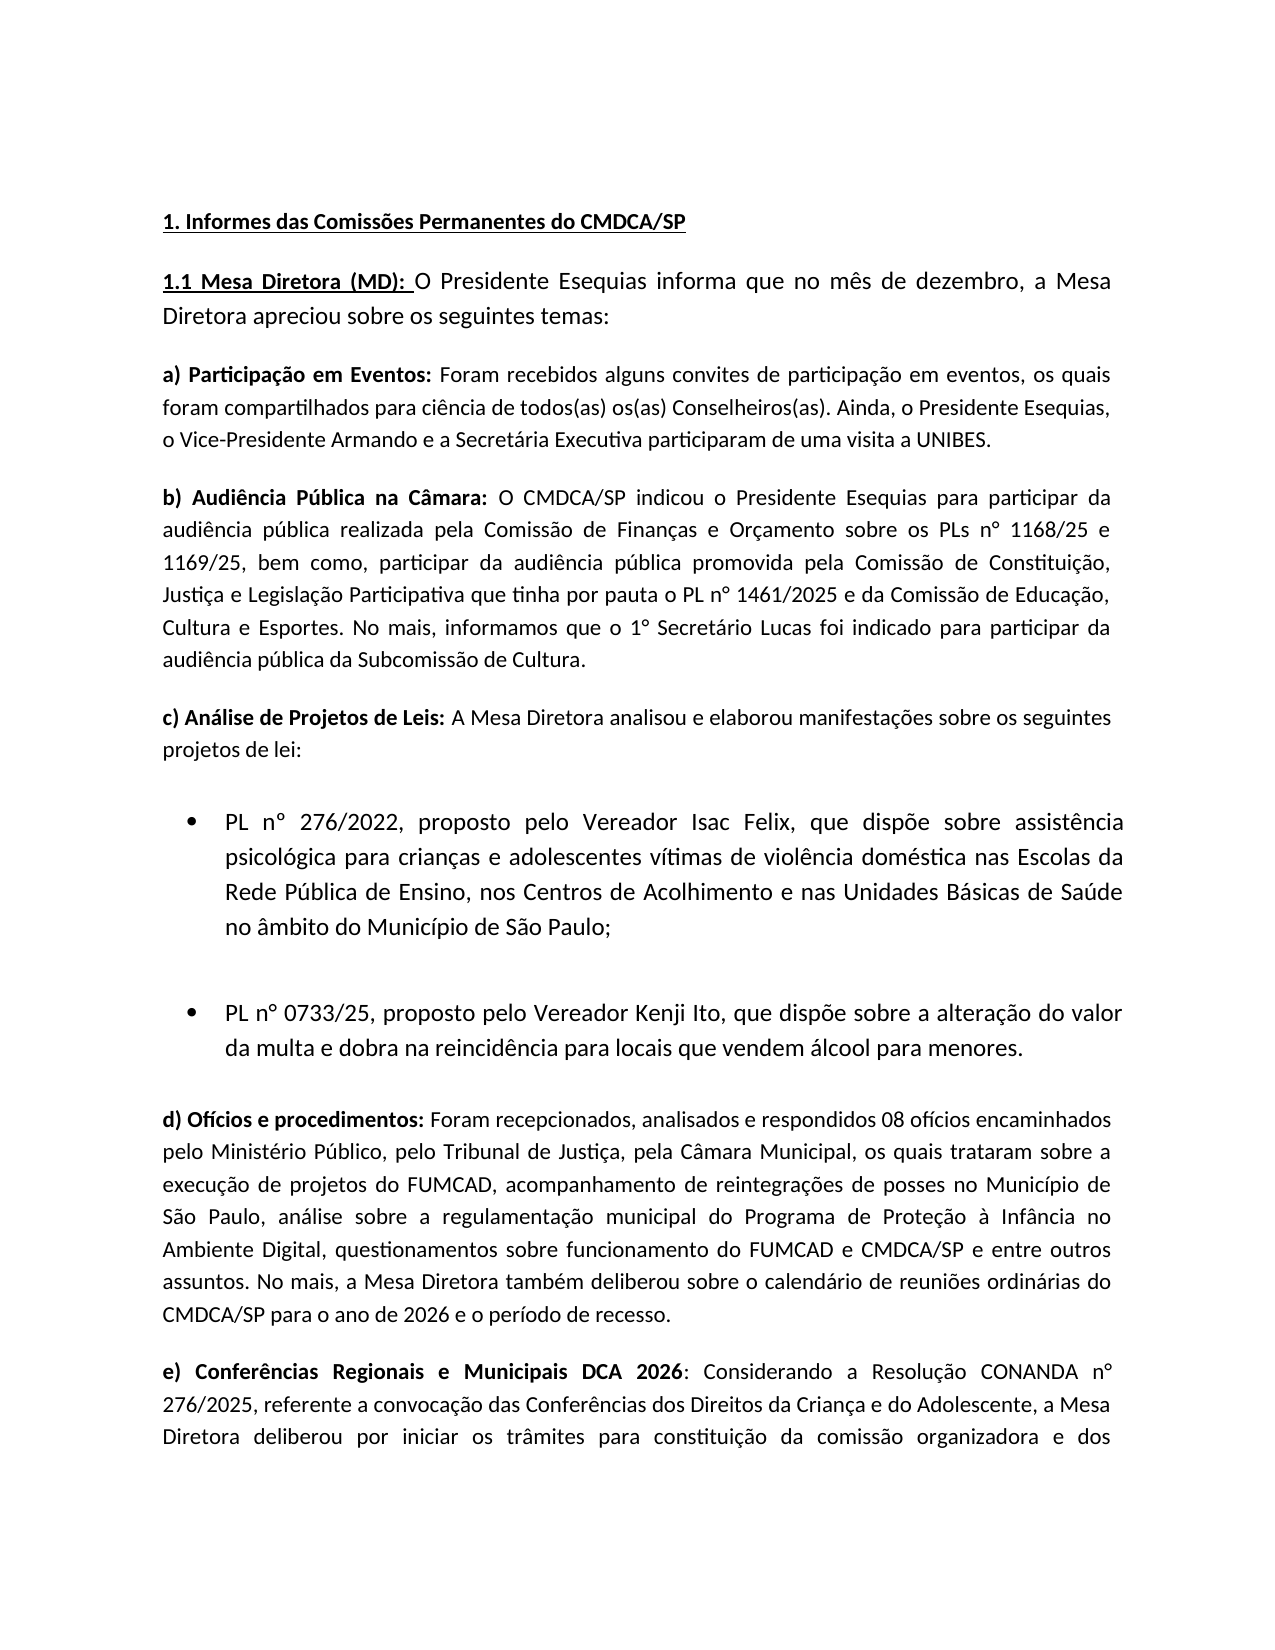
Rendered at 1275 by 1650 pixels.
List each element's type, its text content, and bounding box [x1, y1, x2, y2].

list PL n° 0733/25, proposto pelo Vereador Kenji Ito, que dispõe sobre a alteração do valor da multa e dobra na reincidência para locais que vendem álcool para menores. [187, 997, 1125, 1063]
text 1.1 Mesa Diretora (MD): O Presidente Esequias informa que no mês de dezembro, a Mesa Diretora apreciou sobre os seguintes temas: [162, 265, 1112, 331]
text e) Conferências Regionais e Municipais DCA 2026: Considerando a Resolução CONANDA n° 276/2025, referente a convocação das Conferências dos Direitos da Criança e do Adolescente, a Mesa Diretora deliberou por iniciar os trâmites para constituição da comissão organizadora e dos [162, 1357, 1112, 1451]
list PL nº 276/2022, proposto pelo Vereador Isac Felix, que dispõe sobre assistência psicológica para crianças e adolescentes vítimas de violência doméstica nas Escolas da Rede Pública de Ensino, nos Centros de Acolhimento e nas Unidades Básicas de Saúde no âmbito do Município de São Paulo; [187, 806, 1125, 942]
text c) Análise de Projetos de Leis: A Mesa Diretora analisou e elaborou manifestações sobre os seguintes projetos de lei: [162, 703, 1112, 764]
text b) Audiência Pública na Câmara: O CMDCA/SP indicou o Presidente Esequias para participar da audiência pública realizada pela Comissão de Finanças e Orçamento sobre os PLs n° 1168/25 e 1169/25, bem como, participar da audiência pública promovida pela Comissão de Constituição, Justiça e Legislação Participativa que tinha por pauta o PL n° 1461/2025 e da Comissão de Educação, Cultura e Esportes. No mais, informamos que o 1° Secretário Lucas foi indicado para participar da audiência pública da Subcomissão de Cultura. [162, 483, 1112, 674]
text d) Ofícios e procedimentos: Foram recepcionados, analisados e respondidos 08 ofícios encaminhados pelo Ministério Público, pelo Tribunal de Justiça, pela Câmara Municipal, os quais trataram sobre a execução de projetos do FUMCAD, acompanhamento de reintegrações de posses no Município de São Paulo, análise sobre a regulamentação municipal do Programa de Proteção à Infância no Ambiente Digital, questionamentos sobre funcionamento do FUMCAD e CMDCA/SP e entre outros assuntos. No mais, a Mesa Diretora também deliberou sobre o calendário de reuniões ordinárias do CMDCA/SP para o ano de 2026 e o período de recesso. [162, 1105, 1112, 1328]
text 1. Informes das Comissões Permanentes do CMDCA/SP [162, 207, 1112, 236]
text a) Participação em Eventos: Foram recebidos alguns convites de participação em eventos, os quais foram compartilhados para ciência de todos(as) os(as) Conselheiros(as). Ainda, o Presidente Esequias, o Vice-Presidente Armando e a Secretária Executiva participaram de uma visita a UNIBES. [162, 361, 1112, 454]
